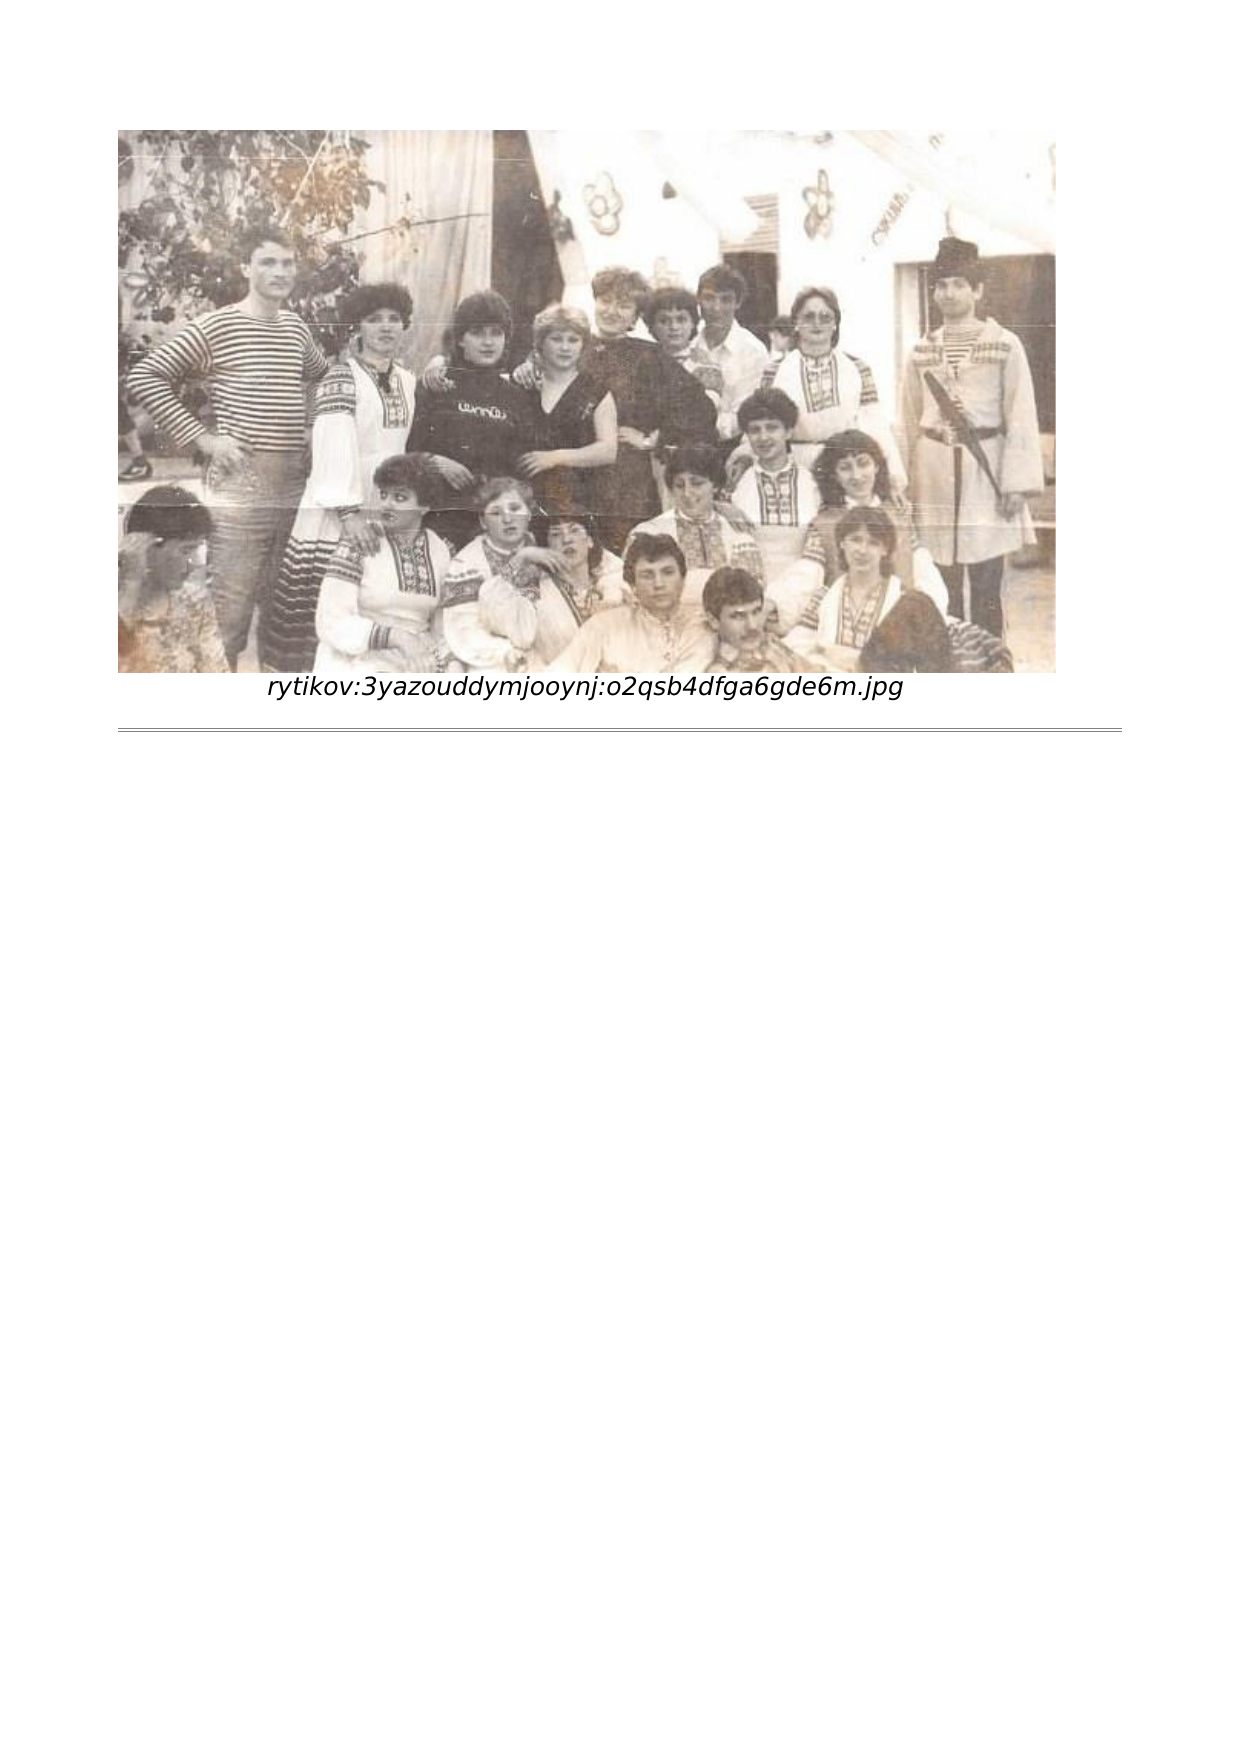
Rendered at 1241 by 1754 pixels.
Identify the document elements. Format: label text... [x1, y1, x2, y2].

picture [118, 130, 1056, 673]
text rytikov:3yazouddymjooynj:o2qsb4dfga6gde6m.jpg [118, 673, 1056, 701]
